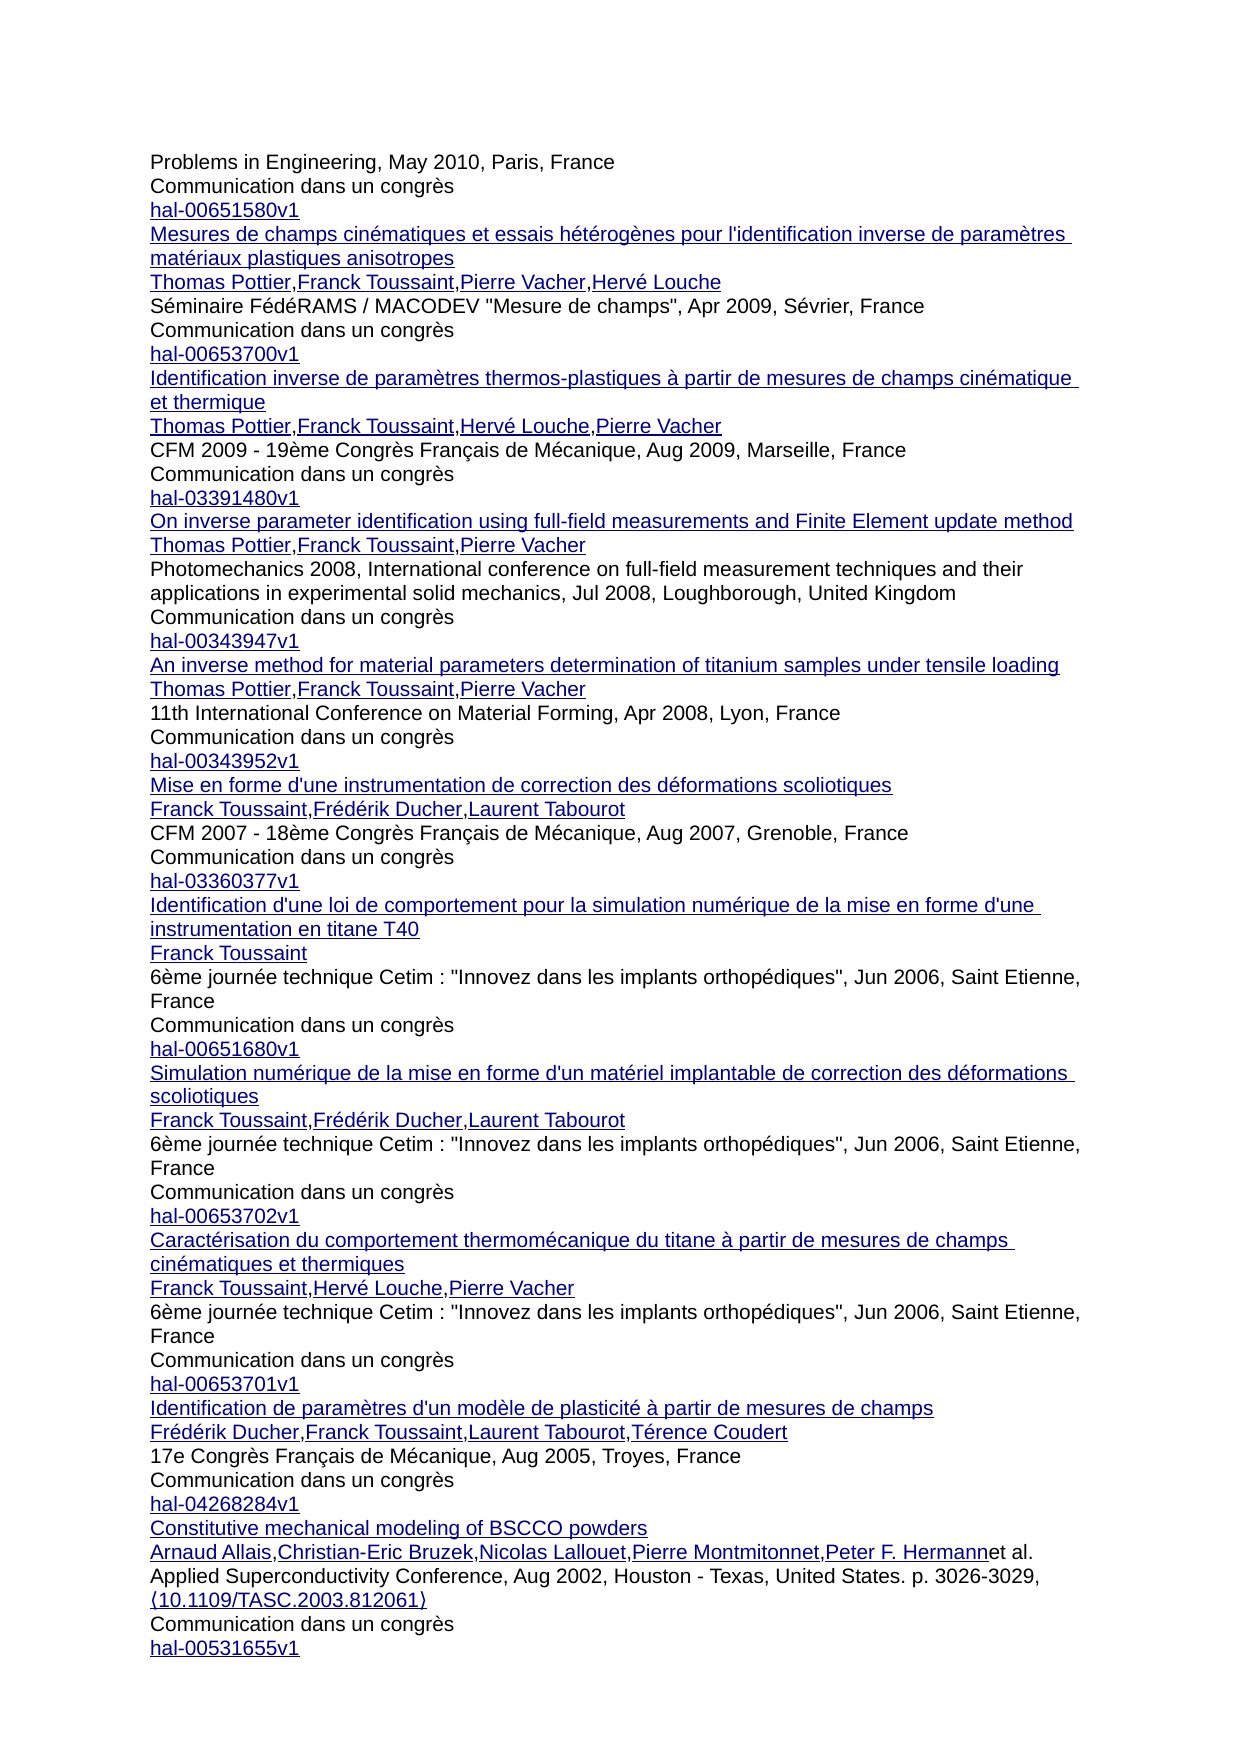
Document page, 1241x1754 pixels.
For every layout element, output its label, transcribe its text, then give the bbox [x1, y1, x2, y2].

table_cell Mise en forme d'une instrumentation de correction des déformations scoliotiques Franck Toussaint,Frédérik Ducher,Laurent Tabourot CFM 2007 - 18ème Congrès Français de Mécanique, Aug 2007, Grenoble, France Communication dans un congrès hal-03360377v1 [150, 773, 1090, 893]
table_cell Constitutive mechanical modeling of BSCCO powders Arnaud Allais,Christian-Eric Bruzek,Nicolas Lallouet,Pierre Montmitonnet,Peter F. Hermannet al. Applied Superconductivity Conference, Aug 2002, Houston - Texas, United States. p. 3026-3029, ⟨10.1109/TASC.2003.812061⟩ Communication dans un congrès hal-00531655v1 [150, 1516, 1090, 1659]
table_cell Identification d'une loi de comportement pour la simulation numérique de la mise en forme d'une instrumentation en titane T40 Franck Toussaint 6ème journée technique Cetim : "Innovez dans les implants orthopédiques", Jun 2006, Saint Etienne, France Communication dans un congrès hal-00651680v1 [150, 893, 1090, 1060]
table_cell Problems in Engineering, May 2010, Paris, France Communication dans un congrès hal-00651580v1 [150, 150, 1090, 222]
table_cell Identification de paramètres d'un modèle de plasticité à partir de mesures de champs Frédérik Ducher,Franck Toussaint,Laurent Tabourot,Térence Coudert 17e Congrès Français de Mécanique, Aug 2005, Troyes, France Communication dans un congrès hal-04268284v1 [150, 1396, 1090, 1516]
table_cell Simulation numérique de la mise en forme d'un matériel implantable de correction des déformations scoliotiques Franck Toussaint,Frédérik Ducher,Laurent Tabourot 6ème journée technique Cetim : "Innovez dans les implants orthopédiques", Jun 2006, Saint Etienne, France Communication dans un congrès hal-00653702v1 [150, 1060, 1090, 1228]
table_cell Caractérisation du comportement thermomécanique du titane à partir de mesures de champs cinématiques et thermiques Franck Toussaint,Hervé Louche,Pierre Vacher 6ème journée technique Cetim : "Innovez dans les implants orthopédiques", Jun 2006, Saint Etienne, France Communication dans un congrès hal-00653701v1 [150, 1228, 1090, 1396]
table_cell Mesures de champs cinématiques et essais hétérogènes pour l'identification inverse de paramètres matériaux plastiques anisotropes Thomas Pottier,Franck Toussaint,Pierre Vacher,Hervé Louche Séminaire FédéRAMS / MACODEV "Mesure de champs", Apr 2009, Sévrier, France Communication dans un congrès hal-00653700v1 [150, 222, 1090, 366]
table_cell On inverse parameter identification using full-field measurements and Finite Element update method Thomas Pottier,Franck Toussaint,Pierre Vacher Photomechanics 2008, International conference on full-field measurement techniques and their applications in experimental solid mechanics, Jul 2008, Loughborough, United Kingdom Communication dans un congrès hal-00343947v1 [150, 509, 1090, 653]
table_cell Identification inverse de paramètres thermos-plastiques à partir de mesures de champs cinématique et thermique Thomas Pottier,Franck Toussaint,Hervé Louche,Pierre Vacher CFM 2009 - 19ème Congrès Français de Mécanique, Aug 2009, Marseille, France Communication dans un congrès hal-03391480v1 [150, 366, 1090, 509]
table_cell An inverse method for material parameters determination of titanium samples under tensile loading Thomas Pottier,Franck Toussaint,Pierre Vacher 11th International Conference on Material Forming, Apr 2008, Lyon, France Communication dans un congrès hal-00343952v1 [150, 653, 1090, 773]
